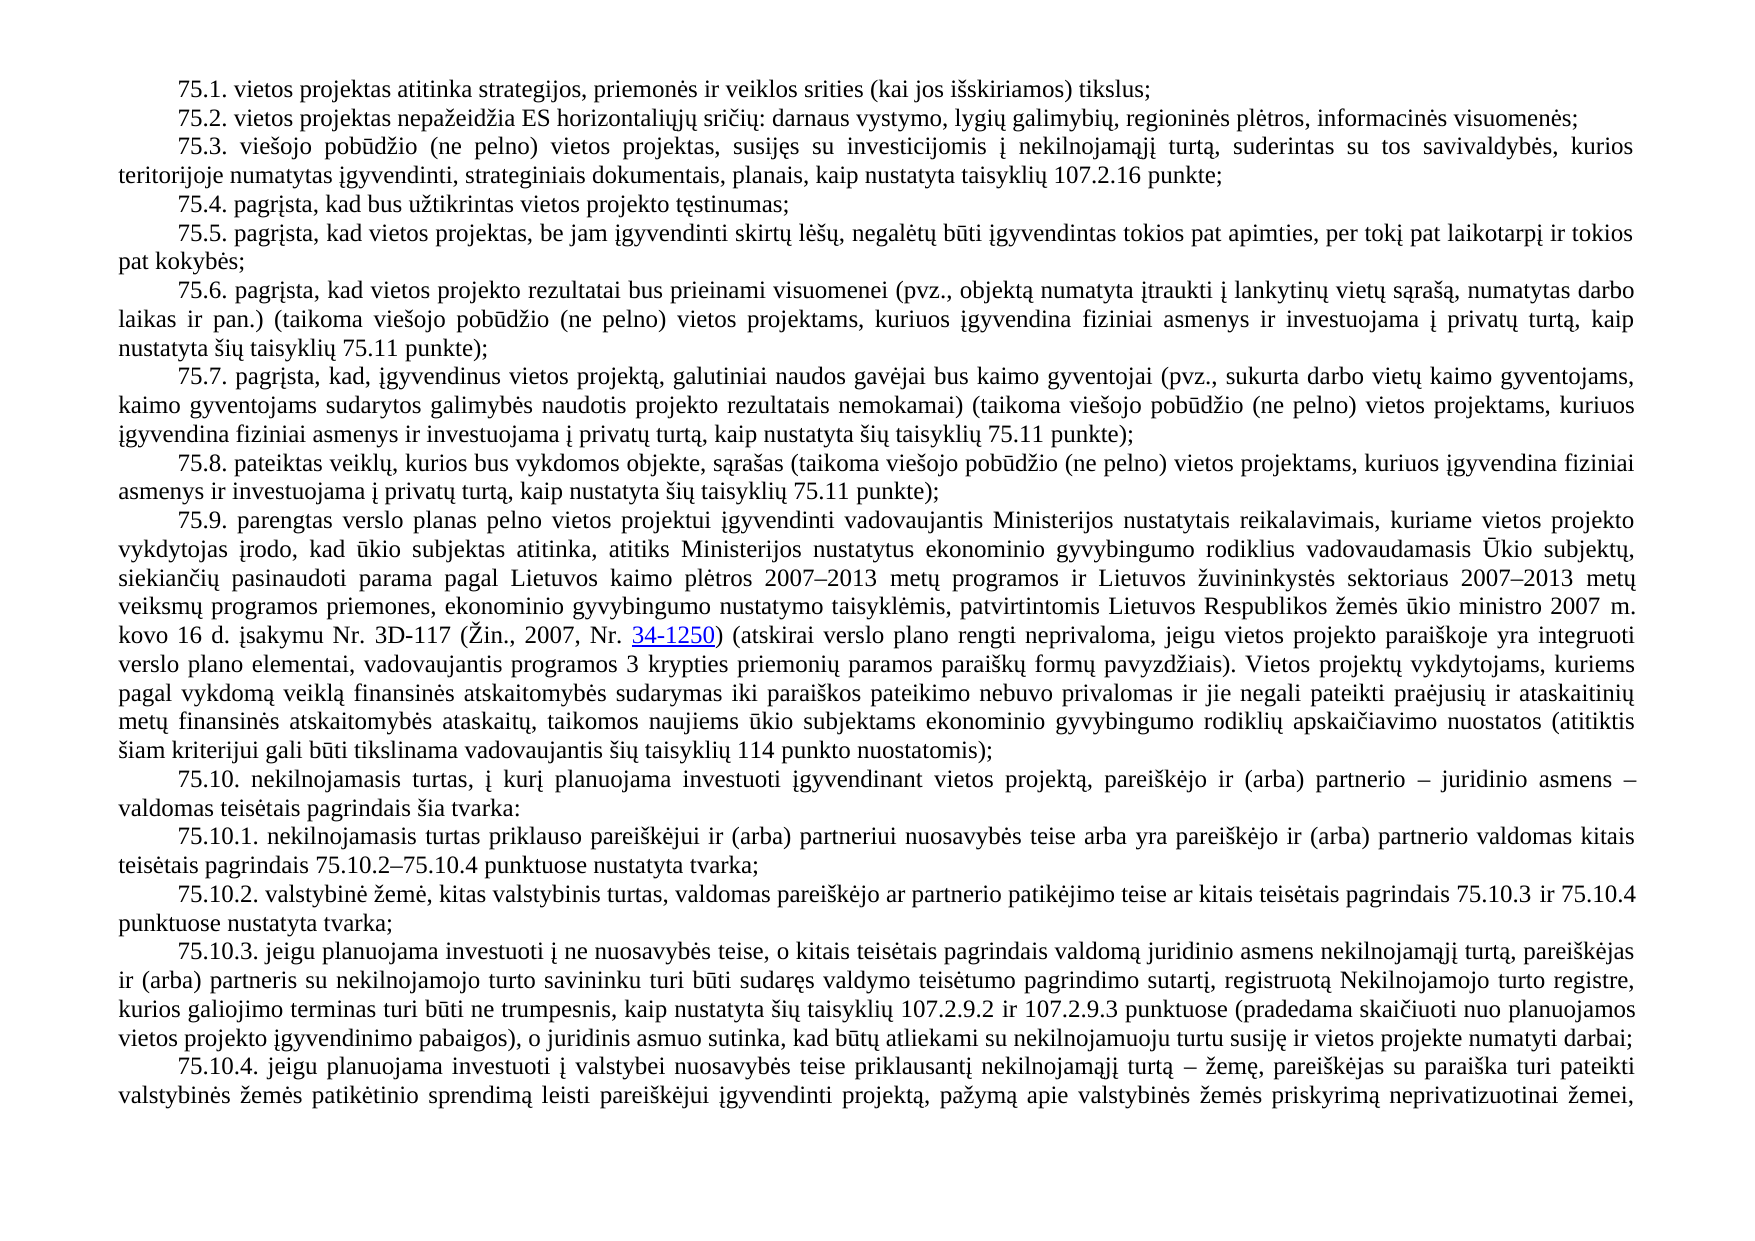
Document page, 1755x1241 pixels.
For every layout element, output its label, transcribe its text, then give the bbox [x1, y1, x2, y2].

text 75.5. pagrįsta, kad vietos projektas, be jam įgyvendinti skirtų lėšų, negalėtų būti įgyvendintas tokios pat apimties, per tokį pat laikotarpį ir tokios pat kokybės; [118, 218, 1636, 275]
text 75.3. viešojo pobūdžio (ne pelno) vietos projektas, susijęs su investicijomis į nekilnojamąjį turtą, suderintas su tos savivaldybės, kurios teritorijoje numatytas įgyvendinti, strateginiais dokumentais, planais, kaip nustatyta taisyklių 107.2.16 punkte; [118, 131, 1636, 189]
text 75.4. pagrįsta, kad bus užtikrintas vietos projekto tęstinumas; [118, 189, 1636, 218]
text 75.10.2. valstybinė žemė, kitas valstybinis turtas, valdomas pareiškėjo ar partnerio patikėjimo teise ar kitais teisėtais pagrindais 75.10.3 ir 75.10.4 punktuose nustatyta tvarka; [118, 879, 1636, 936]
text 75.10.4. jeigu planuojama investuoti į valstybei nuosavybės teise priklausantį nekilnojamąjį turtą – žemę, pareiškėjas su paraiška turi pateikti valstybinės žemės patikėtinio sprendimą leisti pareiškėjui įgyvendinti projektą, pažymą apie valstybinės žemės priskyrimą neprivatizuotinai žemei, [118, 1051, 1636, 1109]
text 75.2. vietos projektas nepažeidžia ES horizontaliųjų sričių: darnaus vystymo, lygių galimybių, regioninės plėtros, informacinės visuomenės; [118, 103, 1636, 131]
text 75.7. pagrįsta, kad, įgyvendinus vietos projektą, galutiniai naudos gavėjai bus kaimo gyventojai (pvz., sukurta darbo vietų kaimo gyventojams, kaimo gyventojams sudarytos galimybės naudotis projekto rezultatais nemokamai) (taikoma viešojo pobūdžio (ne pelno) vietos projektams, kuriuos įgyvendina fiziniai asmenys ir investuojama į privatų turtą, kaip nustatyta šių taisyklių 75.11 punkte); [118, 361, 1636, 448]
text 75.10.1. nekilnojamasis turtas priklauso pareiškėjui ir (arba) partneriui nuosavybės teise arba yra pareiškėjo ir (arba) partnerio valdomas kitais teisėtais pagrindais 75.10.2–75.10.4 punktuose nustatyta tvarka; [118, 821, 1636, 879]
text 75.10.3. jeigu planuojama investuoti į ne nuosavybės teise, o kitais teisėtais pagrindais valdomą juridinio asmens nekilnojamąjį turtą, pareiškėjas ir (arba) partneris su nekilnojamojo turto savininku turi būti sudaręs valdymo teisėtumo pagrindimo sutartį, registruotą Nekilnojamojo turto registre, kurios galiojimo terminas turi būti ne trumpesnis, kaip nustatyta šių taisyklių 107.2.9.2 ir 107.2.9.3 punktuose (pradedama skaičiuoti nuo planuojamos vietos projekto įgyvendinimo pabaigos), o juridinis asmuo sutinka, kad būtų atliekami su nekilnojamuoju turtu susiję ir vietos projekte numatyti darbai; [118, 936, 1636, 1051]
text 75.10. nekilnojamasis turtas, į kurį planuojama investuoti įgyvendinant vietos projektą, pareiškėjo ir (arba) partnerio – juridinio asmens – valdomas teisėtais pagrindais šia tvarka: [118, 764, 1636, 821]
text 75.6. pagrįsta, kad vietos projekto rezultatai bus prieinami visuomenei (pvz., objektą numatyta įtraukti į lankytinų vietų sąrašą, numatytas darbo laikas ir pan.) (taikoma viešojo pobūdžio (ne pelno) vietos projektams, kuriuos įgyvendina fiziniai asmenys ir investuojama į privatų turtą, kaip nustatyta šių taisyklių 75.11 punkte); [118, 275, 1636, 361]
text 75.8. pateiktas veiklų, kurios bus vykdomos objekte, sąrašas (taikoma viešojo pobūdžio (ne pelno) vietos projektams, kuriuos įgyvendina fiziniai asmenys ir investuojama į privatų turtą, kaip nustatyta šių taisyklių 75.11 punkte); [118, 448, 1636, 505]
text 75.1. vietos projektas atitinka strategijos, priemonės ir veiklos srities (kai jos išskiriamos) tikslus; [118, 74, 1636, 103]
text 75.9. parengtas verslo planas pelno vietos projektui įgyvendinti vadovaujantis Ministerijos nustatytais reikalavimais, kuriame vietos projekto vykdytojas įrodo, kad ūkio subjektas atitinka, atitiks Ministerijos nustatytus ekonominio gyvybingumo rodiklius vadovaudamasis Ūkio subjektų, siekiančių pasinaudoti parama pagal Lietuvos kaimo plėtros 2007–2013 metų programos ir Lietuvos žuvininkystės sektoriaus 2007–2013 metų veiksmų programos priemones, ekonominio gyvybingumo nustatymo taisyklėmis, patvirtintomis Lietuvos Respublikos žemės ūkio ministro 2007 m. kovo 16 d. įsakymu Nr. 3D-117 (Žin., 2007, Nr. 34-1250) (atskirai verslo plano rengti neprivaloma, jeigu vietos projekto paraiškoje yra integruoti verslo plano elementai, vadovaujantis programos 3 krypties priemonių paramos paraiškų formų pavyzdžiais). Vietos projektų vykdytojams, kuriems pagal vykdomą veiklą finansinės atskaitomybės sudarymas iki paraiškos pateikimo nebuvo privalomas ir jie negali pateikti praėjusių ir ataskaitinių metų finansinės atskaitomybės ataskaitų, taikomos naujiems ūkio subjektams ekonominio gyvybingumo rodiklių apskaičiavimo nuostatos (atitiktis šiam kriterijui gali būti tikslinama vadovaujantis šių taisyklių 114 punkto nuostatomis); [118, 505, 1636, 764]
